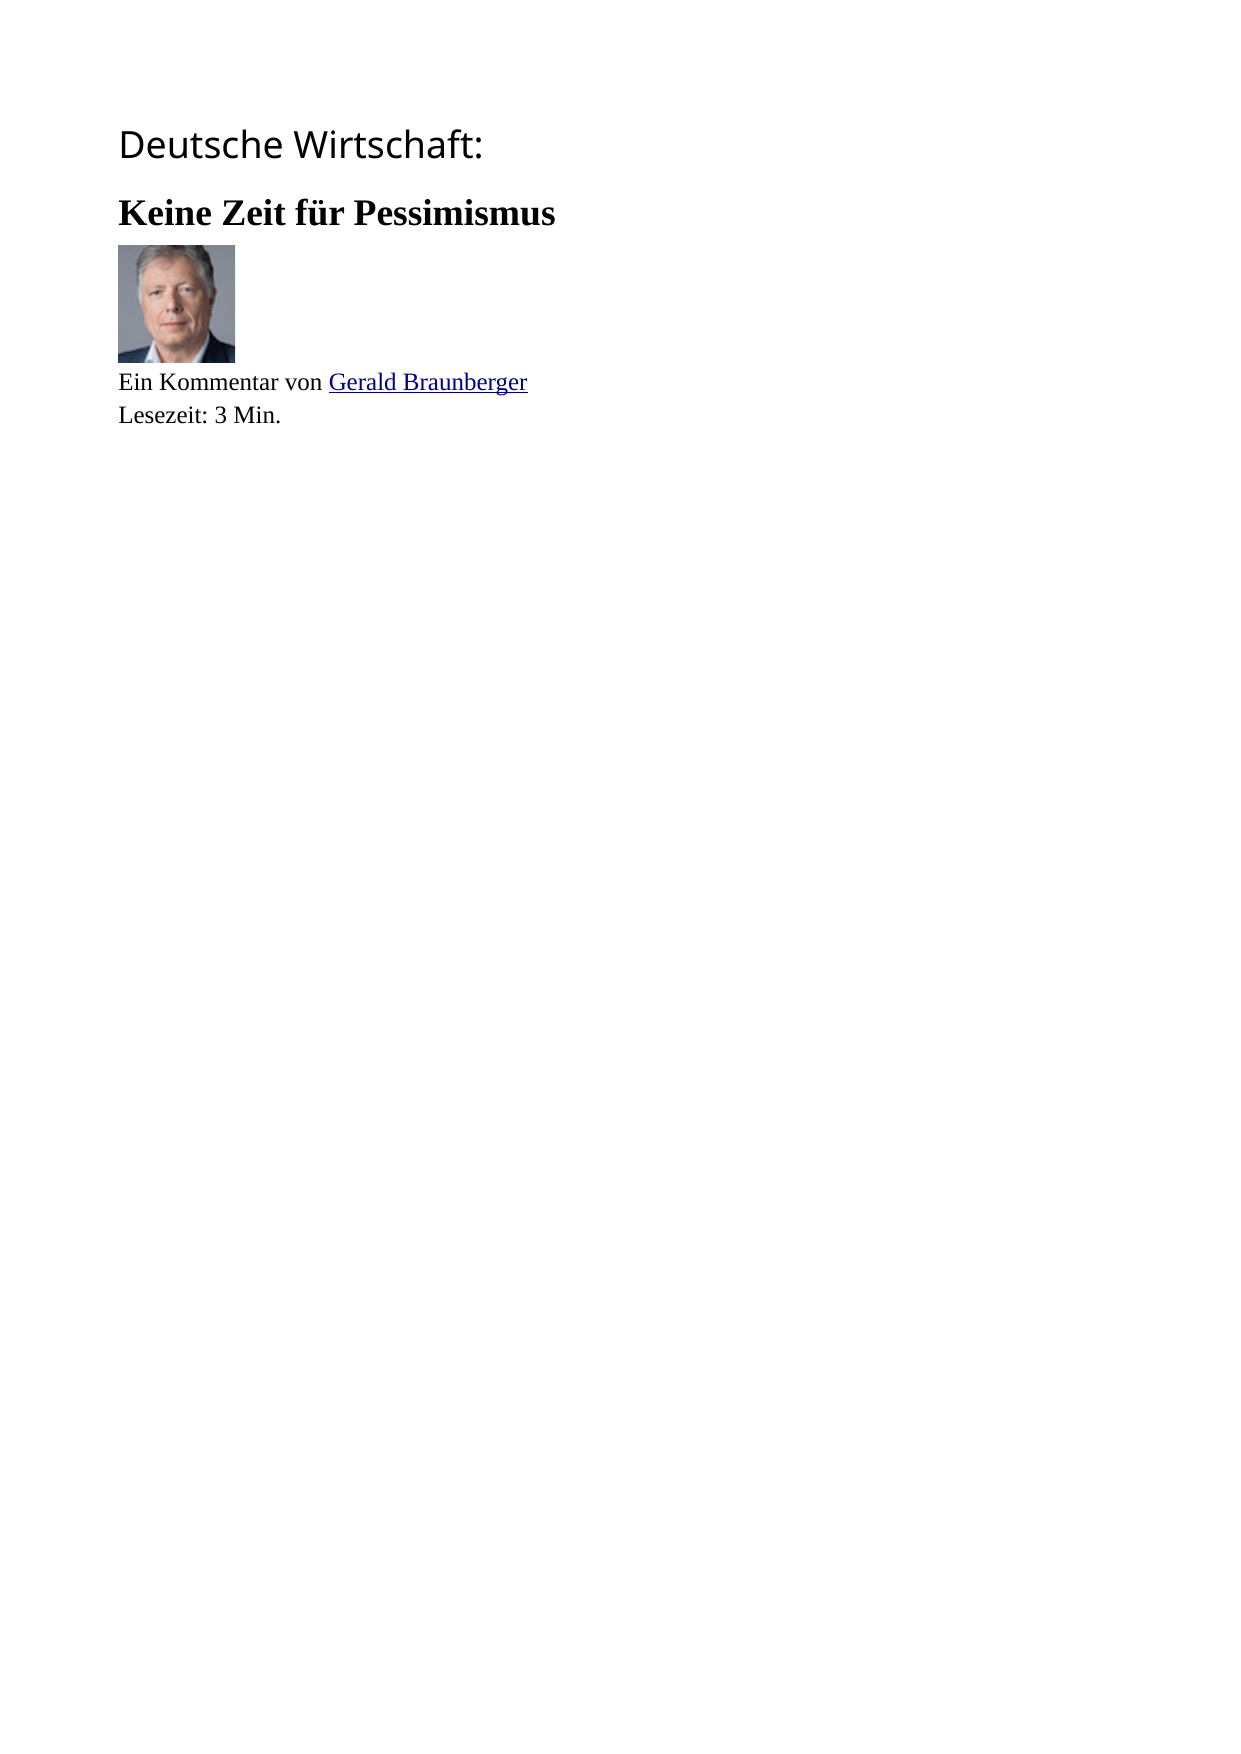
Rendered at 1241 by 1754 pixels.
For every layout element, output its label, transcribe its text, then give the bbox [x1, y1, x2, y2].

text Ein Kommentar von Gerald Braunberger [118, 367, 1122, 396]
subtitle Deutsche Wirtschaft: [118, 118, 1122, 169]
picture [118, 245, 236, 363]
text Lesezeit: 3 Min. [118, 400, 1122, 429]
subtitle Keine Zeit für Pessimismus [118, 190, 1122, 233]
